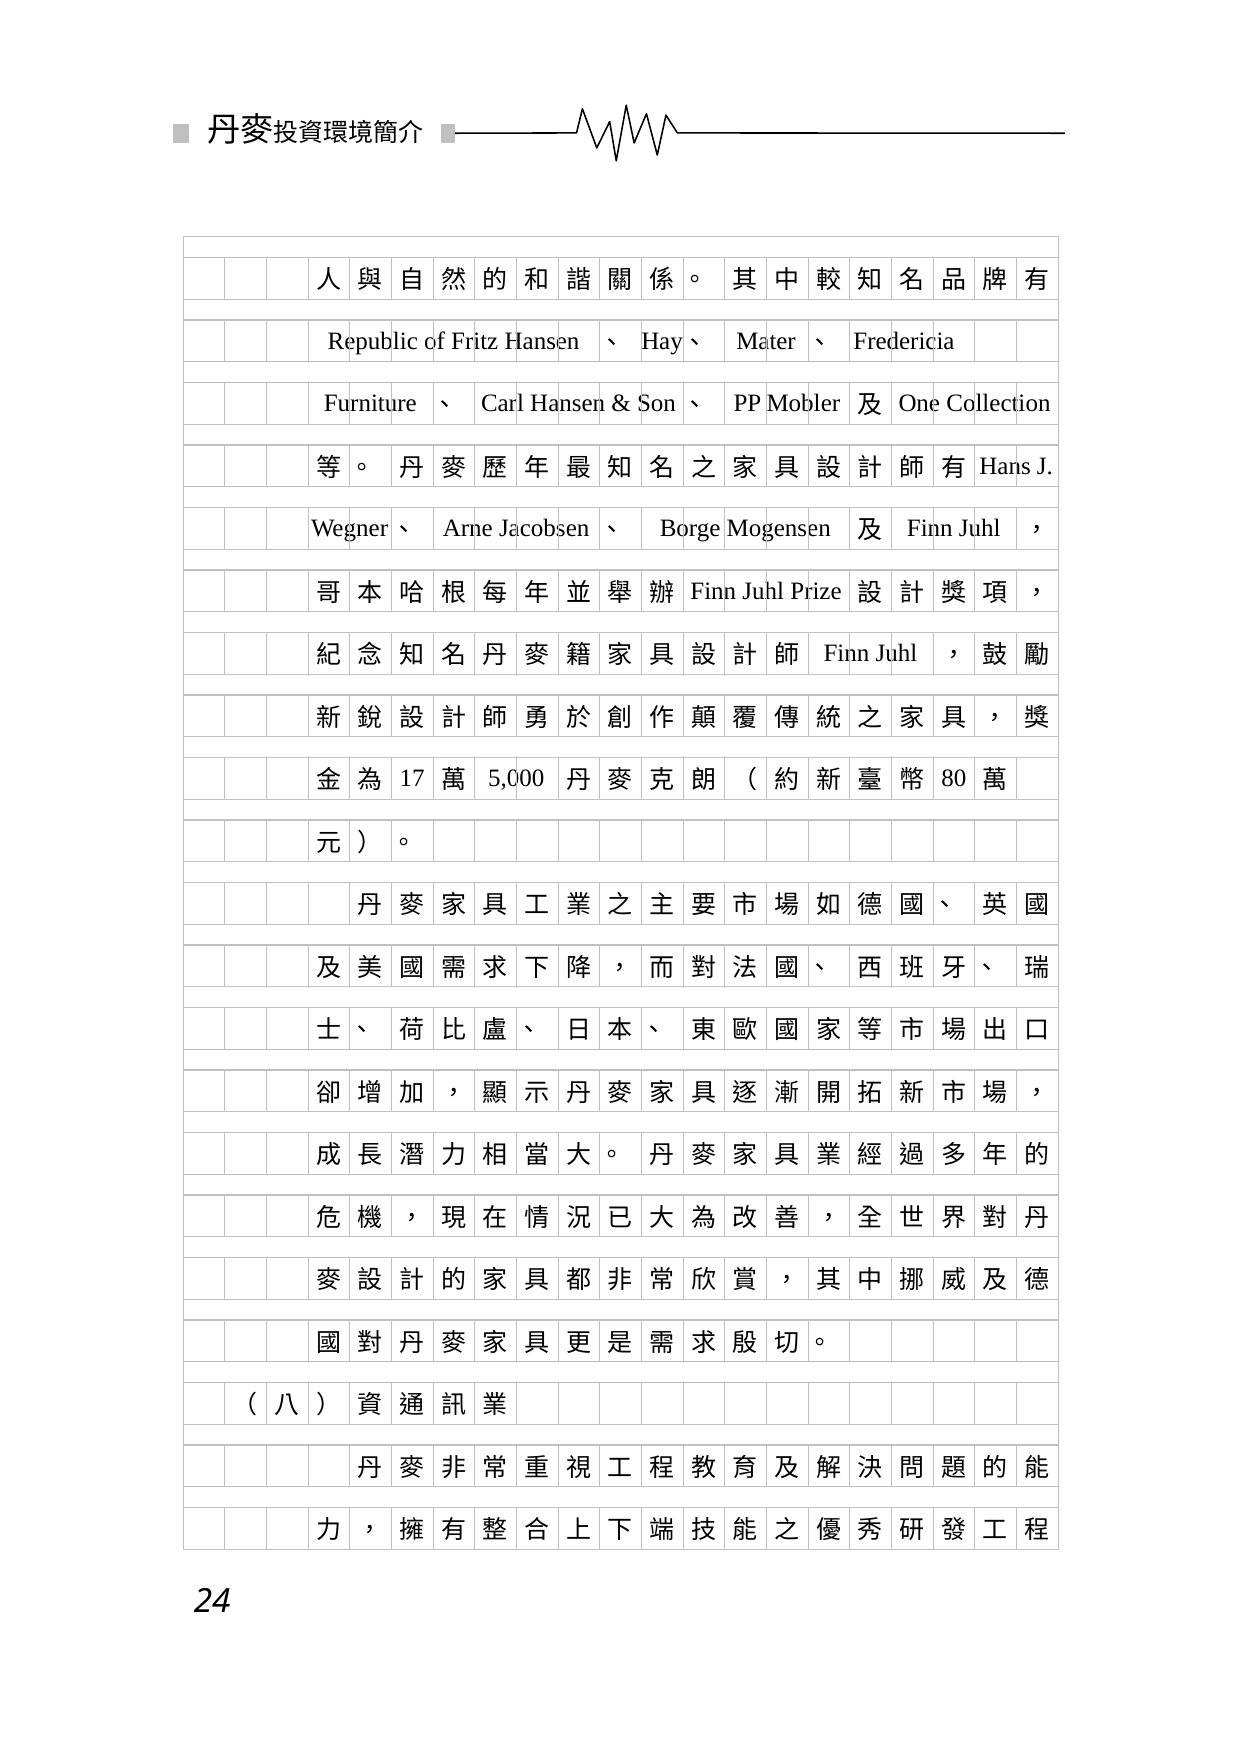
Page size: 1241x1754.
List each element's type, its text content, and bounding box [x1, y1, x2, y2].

text 丹麥家具工業之主要市場如德國、英國及美國需求下降，而對法國、西班牙、瑞士、荷比盧、日本、東歐國家等市場出口卻增加，顯示丹麥家具逐漸開拓新市場，成長潛力相當大。丹麥家具業經過多年的危機，現在情況已大為改善，全世界對丹麥設計的家具都非常欣賞，其中挪威及德國對丹麥家具更是需求殷切。 [281, 862, 1058, 882]
text （ [225, 1383, 266, 1424]
text [684, 1383, 724, 1424]
text 丹麥以獨特簡約之設計風格聞名於世，融合德國包浩斯（Bauhaus）的功能主義，講求人體工學，同時亦傾向於有機路線，多自大自然擷取靈感，使用之材料常以實木輔以彎曲夾板、鋼管和五金…等，體現人與自然的和諧關係。其中較知名品牌有Republic of Fritz Hansen、Hay、Mater、Fredericia Furniture、Carl Hansen & Son、PP Mobler及One Collection等。丹麥歷年最知名之家具設計師有Hans J. Wegner、Arne Jacobsen、Borge Mogensen及Finn Juhl，哥本哈根每年並舉辦Finn Juhl Prize設計獎項，紀念知名丹麥籍家具設計師Finn Juhl，鼓勵新銳設計師勇於創作顛覆傳統之家具，獎金為17萬5,000丹麥克朗（約新臺幣80萬元）。 [281, 675, 1058, 694]
text 丹麥家具工業之主要市場如德國、英國及美國需求下降，而對法國、西班牙、瑞士、荷比盧、日本、東歐國家等市場出口卻增加，顯示丹麥家具逐漸開拓新市場，成長潛力相當大。丹麥家具業經過多年的危機，現在情況已大為改善，全世界對丹麥設計的家具都非常欣賞，其中挪威及德國對丹麥家具更是需求殷切。 [281, 1050, 1058, 1069]
text [892, 1383, 933, 1424]
text 丹麥以獨特簡約之設計風格聞名於世，融合德國包浩斯（Bauhaus）的功能主義，講求人體工學，同時亦傾向於有機路線，多自大自然擷取靈感，使用之材料常以實木輔以彎曲夾板、鋼管和五金…等，體現人與自然的和諧關係。其中較知名品牌有Republic of Fritz Hansen、Hay、Mater、Fredericia Furniture、Carl Hansen & Son、PP Mobler及One Collection等。丹麥歷年最知名之家具設計師有Hans J. Wegner、Arne Jacobsen、Borge Mogensen及Finn Juhl，哥本哈根每年並舉辦Finn Juhl Prize設計獎項，紀念知名丹麥籍家具設計師Finn Juhl，鼓勵新銳設計師勇於創作顛覆傳統之家具，獎金為17萬5,000丹麥克朗（約新臺幣80萬元）。 [281, 300, 1058, 319]
text 通 [392, 1383, 433, 1424]
text 丹麥以獨特簡約之設計風格聞名於世，融合德國包浩斯（Bauhaus）的功能主義，講求人體工學，同時亦傾向於有機路線，多自大自然擷取靈感，使用之材料常以實木輔以彎曲夾板、鋼管和五金…等，體現人與自然的和諧關係。其中較知名品牌有Republic of Fritz Hansen、Hay、Mater、Fredericia Furniture、Carl Hansen & Son、PP Mobler及One Collection等。丹麥歷年最知名之家具設計師有Hans J. Wegner、Arne Jacobsen、Borge Mogensen及Finn Juhl，哥本哈根每年並舉辦Finn Juhl Prize設計獎項，紀念知名丹麥籍家具設計師Finn Juhl，鼓勵新銳設計師勇於創作顛覆傳統之家具，獎金為17萬5,000丹麥克朗（約新臺幣80萬元）。 [281, 612, 1058, 632]
text [1017, 1383, 1058, 1424]
text [934, 1383, 974, 1424]
text [767, 1383, 808, 1424]
text 丹麥家具工業之主要市場如德國、英國及美國需求下降，而對法國、西班牙、瑞士、荷比盧、日本、東歐國家等市場出口卻增加，顯示丹麥家具逐漸開拓新市場，成長潛力相當大。丹麥家具業經過多年的危機，現在情況已大為改善，全世界對丹麥設計的家具都非常欣賞，其中挪威及德國對丹麥家具更是需求殷切。 [281, 987, 1058, 1007]
text 丹麥家具工業之主要市場如德國、英國及美國需求下降，而對法國、西班牙、瑞士、荷比盧、日本、東歐國家等市場出口卻增加，顯示丹麥家具逐漸開拓新市場，成長潛力相當大。丹麥家具業經過多年的危機，現在情況已大為改善，全世界對丹麥設計的家具都非常欣賞，其中挪威及德國對丹麥家具更是需求殷切。 [281, 1300, 1058, 1319]
text 丹麥家具工業之主要市場如德國、英國及美國需求下降，而對法國、西班牙、瑞士、荷比盧、日本、東歐國家等市場出口卻增加，顯示丹麥家具逐漸開拓新市場，成長潛力相當大。丹麥家具業經過多年的危機，現在情況已大為改善，全世界對丹麥設計的家具都非常欣賞，其中挪威及德國對丹麥家具更是需求殷切。 [281, 1112, 1058, 1132]
text 丹麥以獨特簡約之設計風格聞名於世，融合德國包浩斯（Bauhaus）的功能主義，講求人體工學，同時亦傾向於有機路線，多自大自然擷取靈感，使用之材料常以實木輔以彎曲夾板、鋼管和五金…等，體現人與自然的和諧關係。其中較知名品牌有Republic of Fritz Hansen、Hay、Mater、Fredericia Furniture、Carl Hansen & Son、PP Mobler及One Collection等。丹麥歷年最知名之家具設計師有Hans J. Wegner、Arne Jacobsen、Borge Mogensen及Finn Juhl，哥本哈根每年並舉辦Finn Juhl Prize設計獎項，紀念知名丹麥籍家具設計師Finn Juhl，鼓勵新銳設計師勇於創作顛覆傳統之家具，獎金為17萬5,000丹麥克朗（約新臺幣80萬元）。 [281, 425, 1058, 444]
text 丹麥以獨特簡約之設計風格聞名於世，融合德國包浩斯（Bauhaus）的功能主義，講求人體工學，同時亦傾向於有機路線，多自大自然擷取靈感，使用之材料常以實木輔以彎曲夾板、鋼管和五金…等，體現人與自然的和諧關係。其中較知名品牌有Republic of Fritz Hansen、Hay、Mater、Fredericia Furniture、Carl Hansen & Son、PP Mobler及One Collection等。丹麥歷年最知名之家具設計師有Hans J. Wegner、Arne Jacobsen、Borge Mogensen及Finn Juhl，哥本哈根每年並舉辦Finn Juhl Prize設計獎項，紀念知名丹麥籍家具設計師Finn Juhl，鼓勵新銳設計師勇於創作顛覆傳統之家具，獎金為17萬5,000丹麥克朗（約新臺幣80萬元）。 [281, 487, 1058, 507]
text [809, 1383, 849, 1424]
text 丹麥以獨特簡約之設計風格聞名於世，融合德國包浩斯（Bauhaus）的功能主義，講求人體工學，同時亦傾向於有機路線，多自大自然擷取靈感，使用之材料常以實木輔以彎曲夾板、鋼管和五金…等，體現人與自然的和諧關係。其中較知名品牌有Republic of Fritz Hansen、Hay、Mater、Fredericia Furniture、Carl Hansen & Son、PP Mobler及One Collection等。丹麥歷年最知名之家具設計師有Hans J. Wegner、Arne Jacobsen、Borge Mogensen及Finn Juhl，哥本哈根每年並舉辦Finn Juhl Prize設計獎項，紀念知名丹麥籍家具設計師Finn Juhl，鼓勵新銳設計師勇於創作顛覆傳統之家具，獎金為17萬5,000丹麥克朗（約新臺幣80萬元）。 [281, 550, 1058, 569]
text 訊 [434, 1383, 474, 1424]
text [207, 1362, 1058, 1382]
text [975, 1383, 1016, 1424]
text [559, 1383, 599, 1424]
text [600, 1383, 641, 1424]
text 丹麥以獨特簡約之設計風格聞名於世，融合德國包浩斯（Bauhaus）的功能主義，講求人體工學，同時亦傾向於有機路線，多自大自然擷取靈感，使用之材料常以實木輔以彎曲夾板、鋼管和五金…等，體現人與自然的和諧關係。其中較知名品牌有Republic of Fritz Hansen、Hay、Mater、Fredericia Furniture、Carl Hansen & Son、PP Mobler及One Collection等。丹麥歷年最知名之家具設計師有Hans J. Wegner、Arne Jacobsen、Borge Mogensen及Finn Juhl，哥本哈根每年並舉辦Finn Juhl Prize設計獎項，紀念知名丹麥籍家具設計師Finn Juhl，鼓勵新銳設計師勇於創作顛覆傳統之家具，獎金為17萬5,000丹麥克朗（約新臺幣80萬元）。 [281, 737, 1058, 757]
text 丹麥以獨特簡約之設計風格聞名於世，融合德國包浩斯（Bauhaus）的功能主義，講求人體工學，同時亦傾向於有機路線，多自大自然擷取靈感，使用之材料常以實木輔以彎曲夾板、鋼管和五金…等，體現人與自然的和諧關係。其中較知名品牌有Republic of Fritz Hansen、Hay、Mater、Fredericia Furniture、Carl Hansen & Son、PP Mobler及One Collection等。丹麥歷年最知名之家具設計師有Hans J. Wegner、Arne Jacobsen、Borge Mogensen及Finn Juhl，哥本哈根每年並舉辦Finn Juhl Prize設計獎項，紀念知名丹麥籍家具設計師Finn Juhl，鼓勵新銳設計師勇於創作顛覆傳統之家具，獎金為17萬5,000丹麥克朗（約新臺幣80萬元）。 [281, 237, 1058, 257]
text [207, 1383, 224, 1424]
text [850, 1383, 891, 1424]
text [642, 1383, 683, 1424]
text [725, 1383, 766, 1424]
text 丹麥非常重視工程教育及解決問題的能力，擁有整合上下端技能之優秀研發工程師，且一向有技術與科學互相分享之優良傳統，透過跨部門的團隊工作，與不同部門專家共事，知識互相交流，發展新軟體科技，同時傳統上喜歡創新設計，遂能發展出優秀的軟體系統，在使用者介面及軟體的設計領域領先各國。丹麥外交部並在2017年正式指派首位科技大使（Digital Ambassador），負責與國際科技巨頭維持關係。 [281, 1487, 1058, 1507]
text 八 [267, 1383, 308, 1424]
text 丹麥非常重視工程教育及解決問題的能力，擁有整合上下端技能之優秀研發工程師，且一向有技術與科學互相分享之優良傳統，透過跨部門的團隊工作，與不同部門專家共事，知識互相交流，發展新軟體科技，同時傳統上喜歡創新設計，遂能發展出優秀的軟體系統，在使用者介面及軟體的設計領域領先各國。丹麥外交部並在2017年正式指派首位科技大使（Digital Ambassador），負責與國際科技巨頭維持關係。 [281, 1425, 1058, 1444]
text [517, 1383, 558, 1424]
text 丹麥家具工業之主要市場如德國、英國及美國需求下降，而對法國、西班牙、瑞士、荷比盧、日本、東歐國家等市場出口卻增加，顯示丹麥家具逐漸開拓新市場，成長潛力相當大。丹麥家具業經過多年的危機，現在情況已大為改善，全世界對丹麥設計的家具都非常欣賞，其中挪威及德國對丹麥家具更是需求殷切。 [281, 1237, 1058, 1257]
text 丹麥家具工業之主要市場如德國、英國及美國需求下降，而對法國、西班牙、瑞士、荷比盧、日本、東歐國家等市場出口卻增加，顯示丹麥家具逐漸開拓新市場，成長潛力相當大。丹麥家具業經過多年的危機，現在情況已大為改善，全世界對丹麥設計的家具都非常欣賞，其中挪威及德國對丹麥家具更是需求殷切。 [281, 1175, 1058, 1194]
text 業 [475, 1383, 516, 1424]
text 丹麥家具工業之主要市場如德國、英國及美國需求下降，而對法國、西班牙、瑞士、荷比盧、日本、東歐國家等市場出口卻增加，顯示丹麥家具逐漸開拓新市場，成長潛力相當大。丹麥家具業經過多年的危機，現在情況已大為改善，全世界對丹麥設計的家具都非常欣賞，其中挪威及德國對丹麥家具更是需求殷切。 [281, 925, 1058, 944]
text 丹麥以獨特簡約之設計風格聞名於世，融合德國包浩斯（Bauhaus）的功能主義，講求人體工學，同時亦傾向於有機路線，多自大自然擷取靈感，使用之材料常以實木輔以彎曲夾板、鋼管和五金…等，體現人與自然的和諧關係。其中較知名品牌有Republic of Fritz Hansen、Hay、Mater、Fredericia Furniture、Carl Hansen & Son、PP Mobler及One Collection等。丹麥歷年最知名之家具設計師有Hans J. Wegner、Arne Jacobsen、Borge Mogensen及Finn Juhl，哥本哈根每年並舉辦Finn Juhl Prize設計獎項，紀念知名丹麥籍家具設計師Finn Juhl，鼓勵新銳設計師勇於創作顛覆傳統之家具，獎金為17萬5,000丹麥克朗（約新臺幣80萬元）。 [281, 800, 1058, 819]
text 丹麥以獨特簡約之設計風格聞名於世，融合德國包浩斯（Bauhaus）的功能主義，講求人體工學，同時亦傾向於有機路線，多自大自然擷取靈感，使用之材料常以實木輔以彎曲夾板、鋼管和五金…等，體現人與自然的和諧關係。其中較知名品牌有Republic of Fritz Hansen、Hay、Mater、Fredericia Furniture、Carl Hansen & Son、PP Mobler及One Collection等。丹麥歷年最知名之家具設計師有Hans J. Wegner、Arne Jacobsen、Borge Mogensen及Finn Juhl，哥本哈根每年並舉辦Finn Juhl Prize設計獎項，紀念知名丹麥籍家具設計師Finn Juhl，鼓勵新銳設計師勇於創作顛覆傳統之家具，獎金為17萬5,000丹麥克朗（約新臺幣80萬元）。 [281, 362, 1058, 382]
text ） [309, 1383, 349, 1424]
text 資 [350, 1383, 391, 1424]
